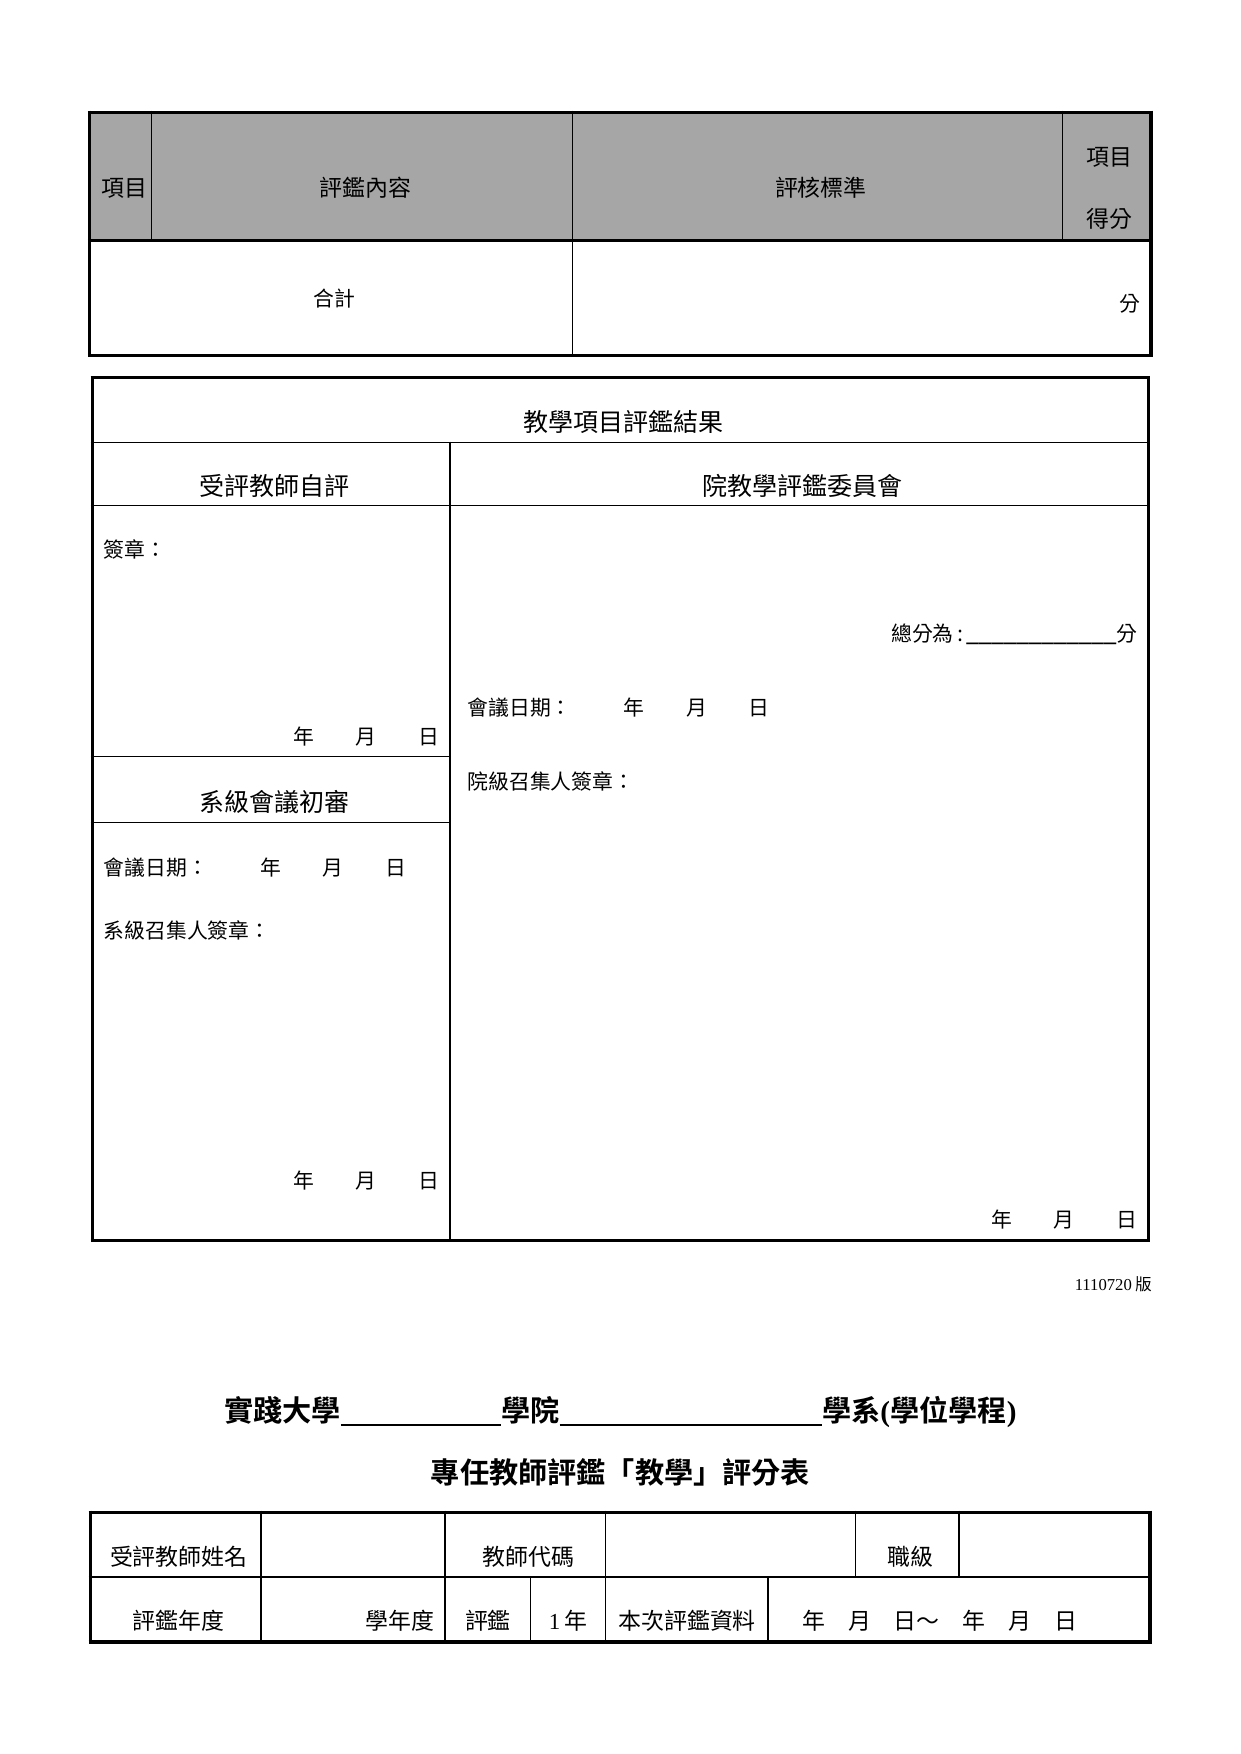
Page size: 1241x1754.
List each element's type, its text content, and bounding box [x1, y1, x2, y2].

table_header 評鑑內容 [152, 114, 572, 239]
table_header 教學項目評鑑結果 [94, 379, 1147, 442]
table_cell 學年度 [262, 1578, 444, 1640]
table_header 教師代碼 [446, 1514, 605, 1576]
table_cell 分 [573, 242, 1149, 354]
table_cell 年 月 日～ 年 月 日 [769, 1578, 1148, 1640]
table_header 受評教師姓名 [92, 1514, 260, 1576]
table_cell 評鑑 [446, 1578, 530, 1640]
table_header 項目 [91, 114, 151, 239]
table_header [606, 1514, 855, 1576]
table_header [960, 1514, 1148, 1576]
text 專任教師評鑑「教學」評分表 [89, 1429, 1152, 1492]
table_cell 1年 [531, 1578, 605, 1640]
table_cell 受評教師自評 [94, 443, 449, 505]
table_header 評核標準 [573, 114, 1062, 239]
text 實踐大學 學院 學系(學位學程) [89, 1367, 1152, 1429]
table_cell 總分為:____________分 會議日期： 年 月 日 院級召集人簽章： 年 月 日 [451, 506, 1147, 1239]
table_cell 系級會議初審 [94, 757, 449, 822]
table_cell 院教學評鑑委員會 [451, 443, 1147, 505]
table_cell 合計 [91, 242, 572, 354]
table_header 職級 [856, 1514, 958, 1576]
table_cell 評鑑年度 [92, 1578, 260, 1640]
table_header [262, 1514, 444, 1576]
table_cell 會議日期： 年 月 日 系級召集人簽章： 年 月 日 [94, 823, 449, 1239]
text 1110720版 [89, 1242, 1152, 1304]
table_header 項目 得分 [1063, 114, 1149, 239]
table_cell 簽章： 年 月 日 [94, 506, 449, 756]
table_cell 本次評鑑資料 [606, 1578, 767, 1640]
